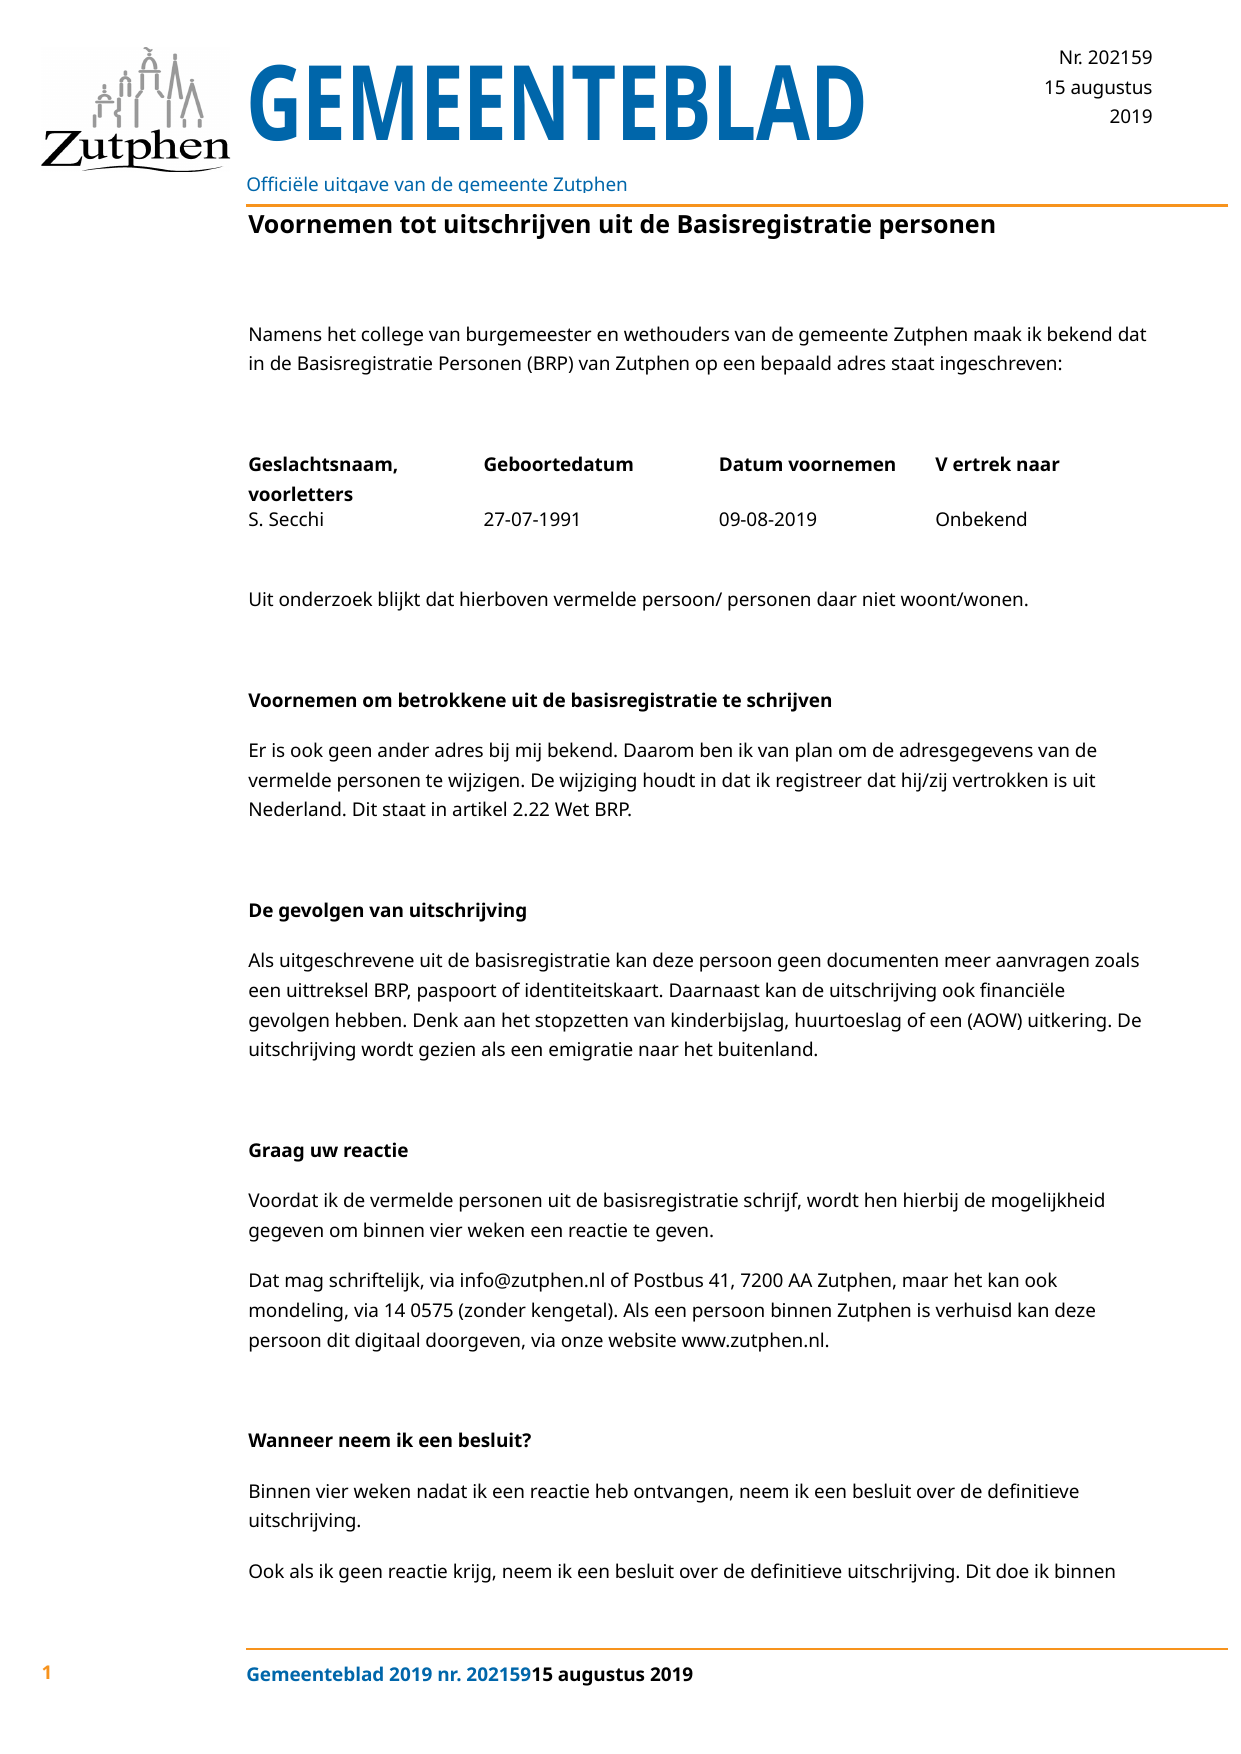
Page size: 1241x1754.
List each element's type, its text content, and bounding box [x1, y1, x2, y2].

text Graag uw reactie [248, 1137, 1152, 1163]
text Voornemen om betrokkene uit de basisregistratie te schrijven [248, 687, 1152, 712]
text Namens het college van burgemeester en wethouders van de gemeente Zutphen maak ik bekend dat in de Basisregistratie Personen (BRP) van Zutphen op een bepaald adres staat ingeschreven: [248, 321, 1152, 376]
table_cell 27-07-1991 [483, 507, 719, 532]
table_cell 09-08-2019 [719, 507, 935, 532]
text Binnen vier weken nadat ik een reactie heb ontvangen, neem ik een besluit over de definitieve uitschrijving. [248, 1478, 1152, 1533]
text Wanneer neem ik een besluit? [248, 1428, 1152, 1453]
table_cell Onbekend [935, 507, 1152, 532]
table_header Geslachtsnaam, voorletters [248, 451, 483, 507]
text De gevolgen van uitschrijving [248, 897, 1152, 923]
table_cell S. Secchi [248, 507, 483, 532]
text Dat mag schriftelijk, via info@zutphen.nl of Postbus 41, 7200 AA Zutphen, maar het kan ook mondeling, via 14 0575 (zonder kengetal). Als een persoon binnen Zutphen is verhuisd kan deze persoon dit digitaal doorgeven, via onze website www.zutphen.nl. [248, 1268, 1152, 1352]
text Ook als ik geen reactie krijg, neem ik een besluit over de definitieve uitschrijving. Dit doe ik binnen [248, 1558, 1152, 1584]
text Als uitgeschrevene uit de basisregistratie kan deze persoon geen documenten meer aanvragen zoals een uittreksel BRP, paspoort of identiteitskaart. Daarnaast kan de uitschrijving ook financiële gevolgen hebben. Denk aan het stopzetten van kinderbijslag, huurtoeslag of een (AOW) uitkering. De uitschrijving wordt gezien als een emigratie naar het buitenland. [248, 948, 1152, 1062]
picture [41, 47, 231, 172]
table_header Geboortedatum [483, 451, 719, 507]
table_header V ertrek naar [935, 451, 1152, 507]
text Voornemen tot uitschrijven uit de Basisregistratie personen [248, 207, 1152, 241]
text Uit onderzoek blijkt dat hierboven vermelde persoon/ personen daar niet woont/wonen. [248, 586, 1152, 612]
text Er is ook geen ander adres bij mij bekend. Daarom ben ik van plan om de adresgegevens van de vermelde personen te wijzigen. De wijziging houdt in dat ik registreer dat hij/zij vertrokken is uit Nederland. Dit staat in artikel 2.22 Wet BRP. [248, 737, 1152, 822]
text Voordat ik de vermelde personen uit de basisregistratie schrijf, wordt hen hierbij de mogelijkheid gegeven om binnen vier weken een reactie te geven. [248, 1188, 1152, 1243]
table_header Datum voornemen [719, 451, 935, 507]
